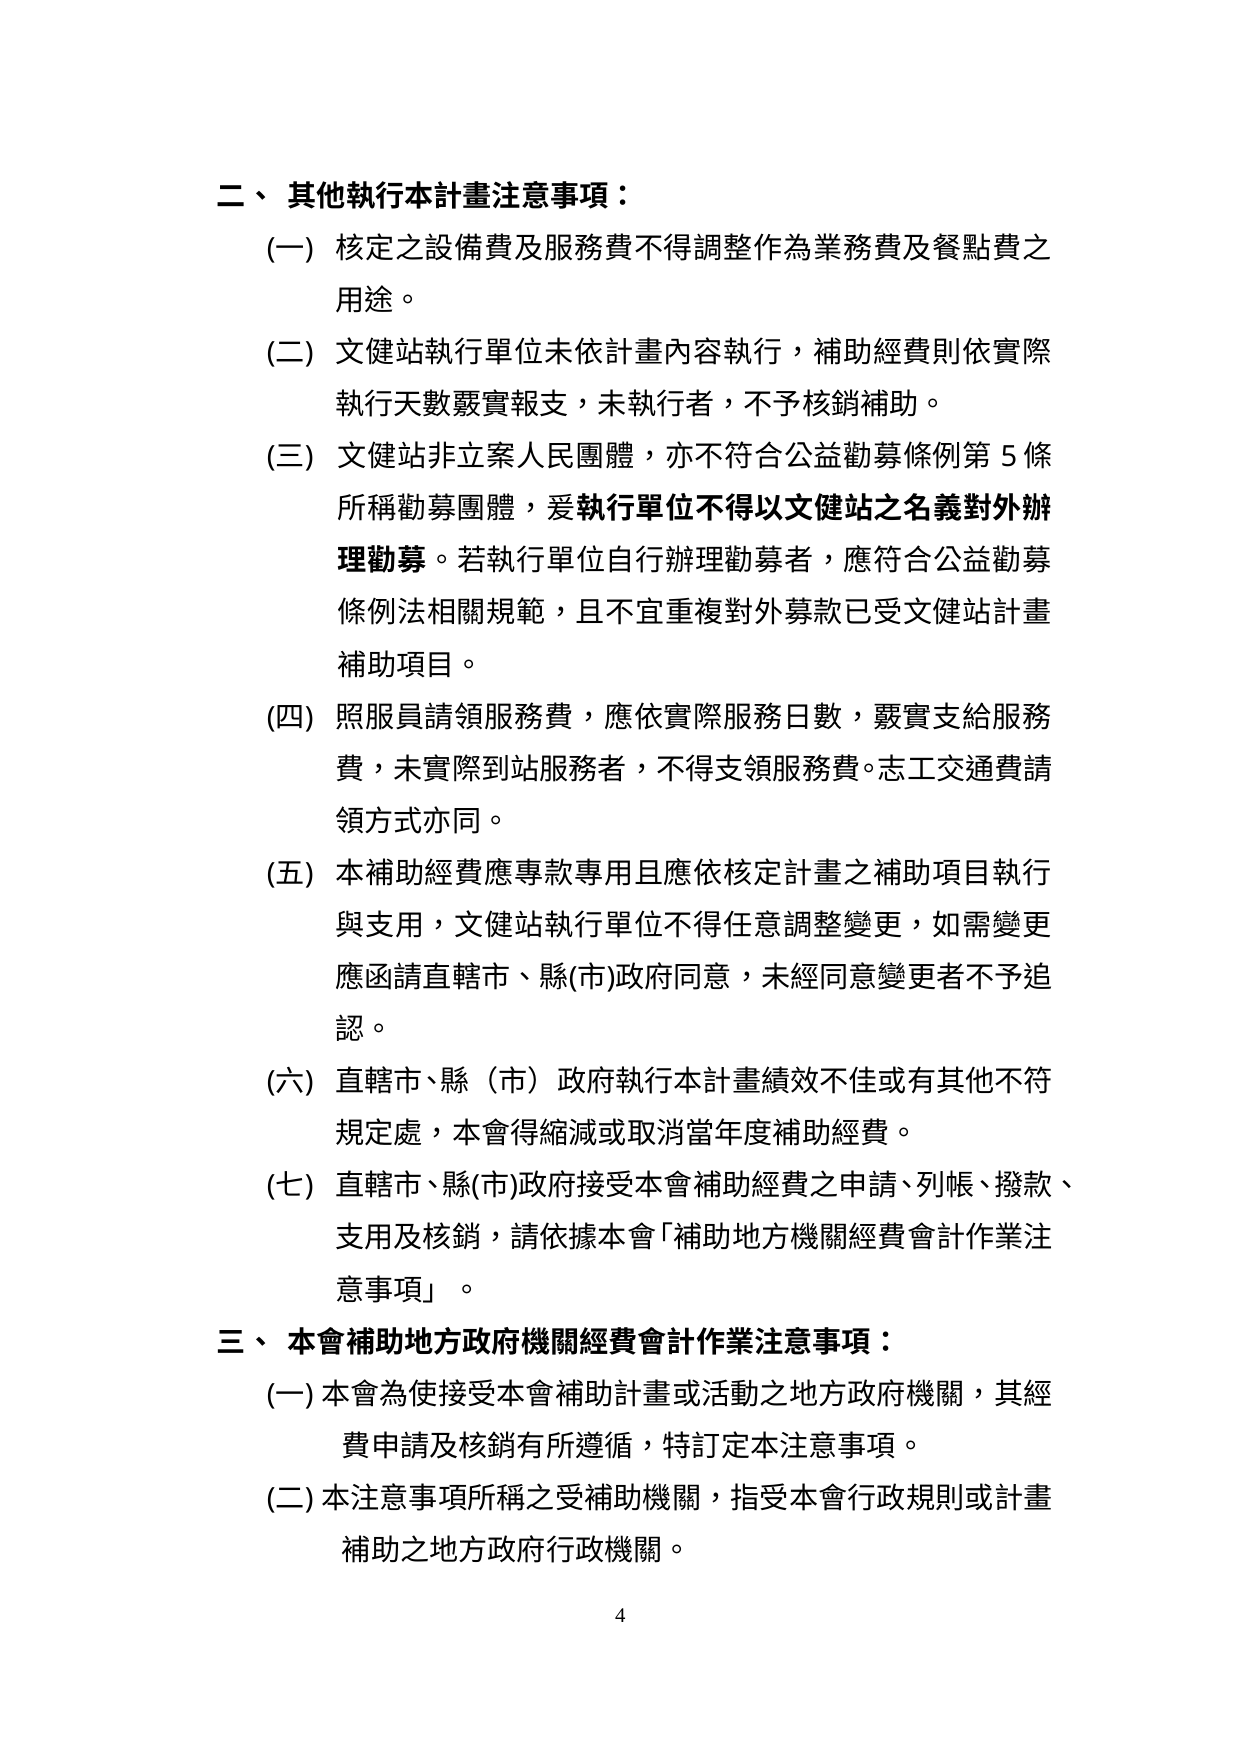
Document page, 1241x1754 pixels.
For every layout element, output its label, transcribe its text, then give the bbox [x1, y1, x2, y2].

list 本注意事項所稱之受補助機關，指受本會行政規則或計畫補助之地方政府行政機關。 [267, 1467, 1053, 1571]
list 照服員請領服務費，應依實際服務日數，覈實支給服務費，未實際到站服務者，不得支領服務費。志工交通費請領方式亦同。 [267, 685, 1053, 842]
list 本會補助地方政府機關經費會計作業注意事項： [217, 1310, 1053, 1362]
list 文健站執行單位未依計畫內容執行，補助經費則依實際執行天數覈實報支，未執行者，不予核銷補助。 [267, 321, 1053, 425]
list 文健站非立案人民團體，亦不符合公益勸募條例第5條所稱勸募團體，爰執行單位不得以文健站之名義對外辦理勸募。若執行單位自行辦理勸募者，應符合公益勸募條例法相關規範，且不宜重複對外募款已受文健站計畫補助項目。 [267, 425, 1053, 685]
list 本補助經費應專款專用且應依核定計畫之補助項目執行與支用，文健站執行單位不得任意調整變更，如需變更應函請直轄市、縣(市)政府同意，未經同意變更者不予追認。 [267, 842, 1053, 1050]
list 直轄市、縣（市）政府執行本計畫績效不佳或有其他不符規定處，本會得縮減或取消當年度補助經費。 [267, 1050, 1053, 1154]
list 直轄市、縣(市)政府接受本會補助經費之申請、列帳、撥款、支用及核銷，請依據本會「補助地方機關經費會計作業注意事項」。 [267, 1154, 1053, 1310]
list 本會為使接受本會補助計畫或活動之地方政府機關，其經費申請及核銷有所遵循，特訂定本注意事項。 [267, 1362, 1053, 1467]
list 其他執行本計畫注意事項： [217, 164, 1053, 217]
list 核定之設備費及服務費不得調整作為業務費及餐點費之用途。 [267, 217, 1053, 321]
